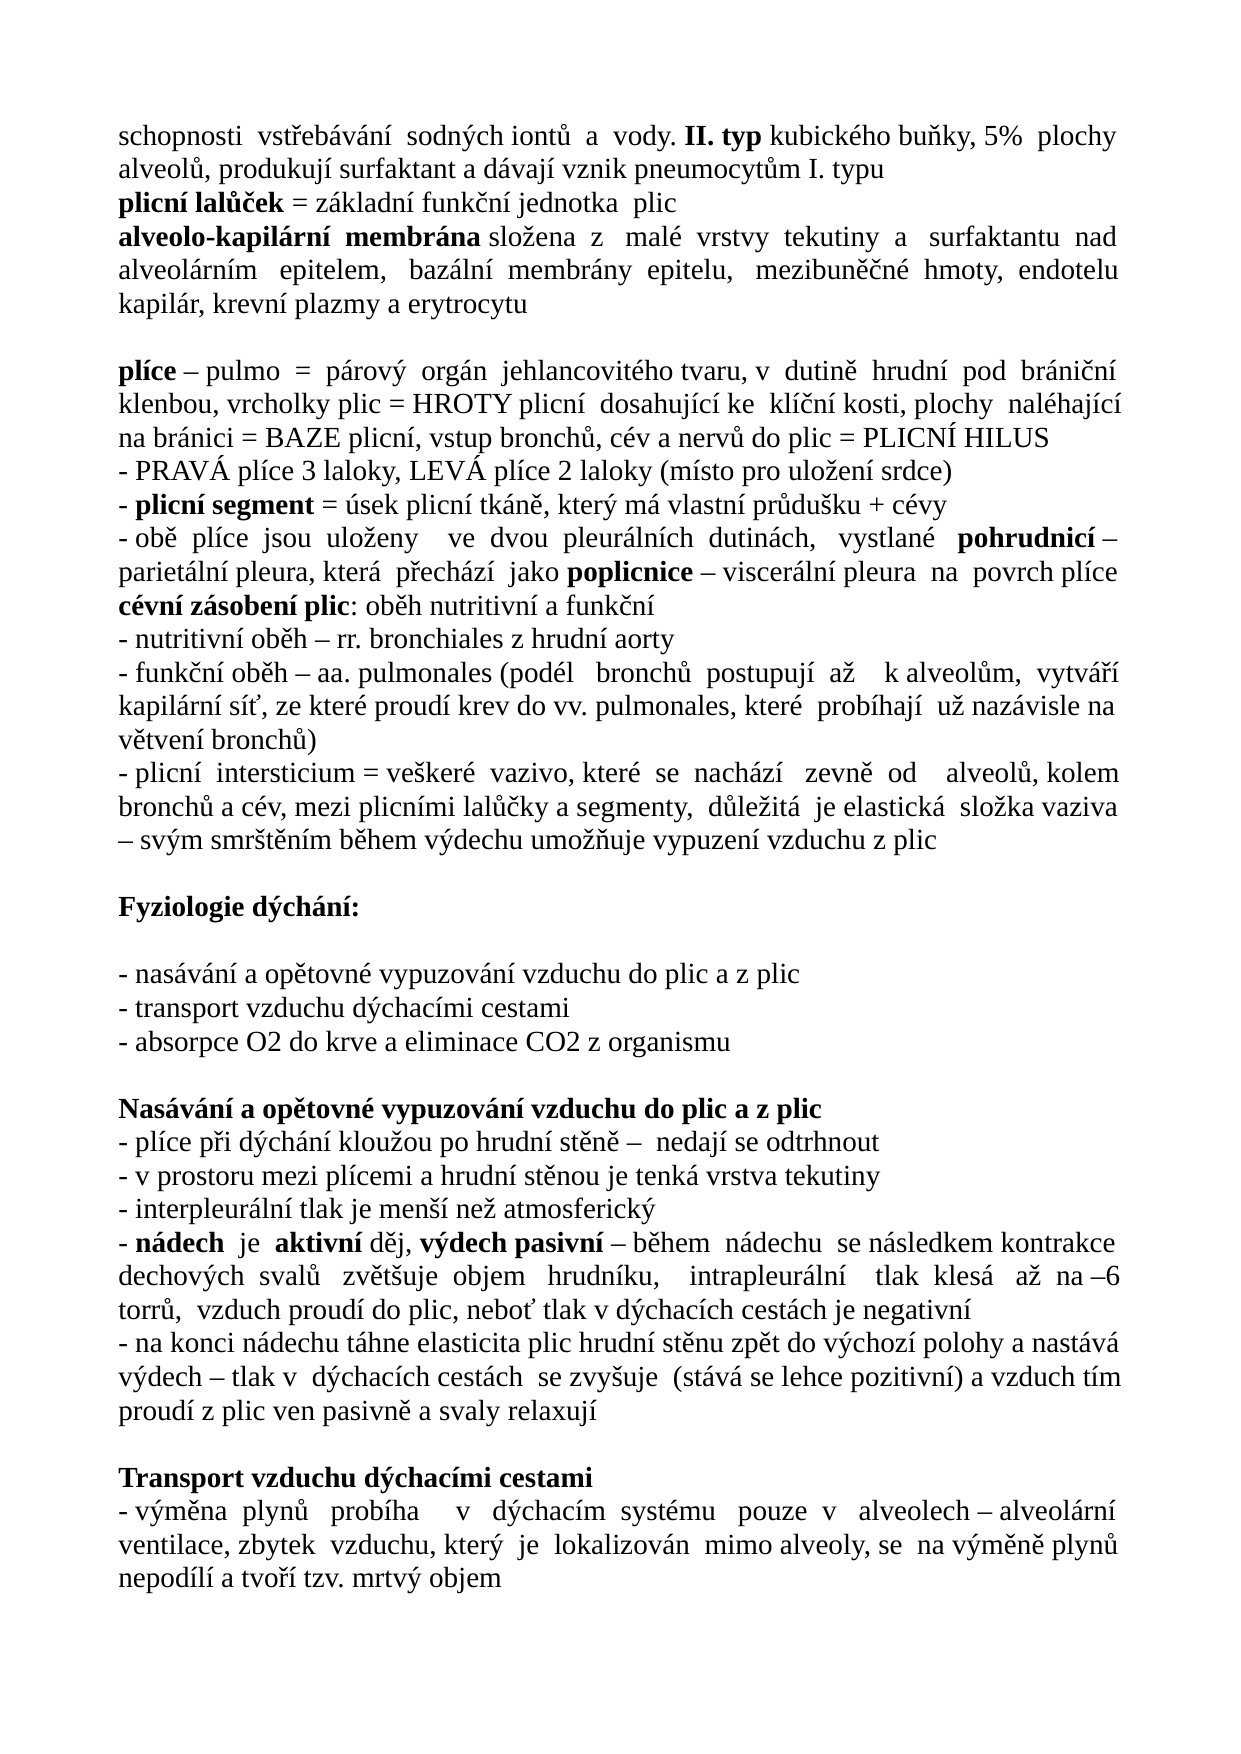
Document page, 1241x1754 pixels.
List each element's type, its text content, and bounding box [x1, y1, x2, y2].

text alveolo-kapilární membrána složena z malé vrstvy tekutiny a surfaktantu nad alveolárním epitelem, bazální membrány epitelu, mezibuněčné hmoty, endotelu kapilár, krevní plazmy a erytrocytu [118, 219, 1122, 319]
text - interpleurální tlak je menší než atmosferický [118, 1191, 1122, 1225]
text - v prostoru mezi plícemi a hrudní stěnou je tenká vrstva tekutiny [118, 1158, 1122, 1191]
text - plíce při dýchání kloužou po hrudní stěně – nedají se odtrhnout [118, 1124, 1122, 1158]
text - obě plíce jsou uloženy ve dvou pleurálních dutinách, vystlané pohrudnicí – parietální pleura, která přechází jako poplicnice – viscerální pleura na povrch plíce [118, 521, 1122, 588]
text Transport vzduchu dýchacími cestami [118, 1460, 1122, 1493]
text Fyziologie dýchání: [118, 889, 1122, 923]
text - funkční oběh – aa. pulmonales (podél bronchů postupují až k alveolům, vytváří kapilární síť, ze které proudí krev do vv. pulmonales, které probíhají už nazávisle na větvení bronchů) [118, 655, 1122, 755]
text - nutritivní oběh – rr. bronchiales z hrudní aorty [118, 621, 1122, 655]
text - výměna plynů probíha v dýchacím systému pouze v alveolech – alveolární [118, 1493, 1122, 1527]
text ventilace, zbytek vzduchu, který je lokalizován mimo alveoly, se na výměně plynů [118, 1527, 1122, 1560]
text bronchů a cév, mezi plicními lalůčky a segmenty, důležitá je elastická složka vaziva – svým smrštěním během výdechu umožňuje vypuzení vzduchu z plic [118, 789, 1122, 856]
text - nasávání a opětovné vypuzování vzduchu do plic a z plic [118, 957, 1122, 990]
text - absorpce O2 do krve a eliminace CO2 z organismu [118, 1024, 1122, 1057]
text - PRAVÁ plíce 3 laloky, LEVÁ plíce 2 laloky (místo pro uložení srdce) [118, 453, 1122, 487]
text torrů, vzduch proudí do plic, neboť tlak v dýchacích cestách je negativní - na konci nádechu táhne elasticita plic hrudní stěnu zpět do výchozí polohy a nastává výdech – tlak v dýchacích cestách se zvyšuje (stává se lehce pozitivní) a vzduch tím proudí z plic ven pasivně a svaly relaxují [118, 1292, 1122, 1426]
text cévní zásobení plic: oběh nutritivní a funkční [118, 588, 1122, 621]
text - plicní intersticium = veškeré vazivo, které se nachází zevně od alveolů, kolem [118, 755, 1122, 789]
text plíce – pulmo = párový orgán jehlancovitého tvaru, v dutině hrudní pod brániční klenbou, vrcholky plic = HROTY plicní dosahující ke klíční kosti, plochy naléhající na bránici = BAZE plicní, vstup bronchů, cév a nervů do plic = PLICNÍ HILUS [118, 353, 1122, 453]
text Nasávání a opětovné vypuzování vzduchu do plic a z plic [118, 1091, 1122, 1124]
text plicní lalůček = základní funkční jednotka plic [118, 185, 1122, 219]
text - nádech je aktivní děj, výdech pasivní – během nádechu se následkem kontrakce dechových svalů zvětšuje objem hrudníku, intrapleurální tlak klesá až na –6 [118, 1225, 1122, 1292]
text - plicní segment = úsek plicní tkáně, který má vlastní průdušku + cévy [118, 487, 1122, 521]
text schopnosti vstřebávání sodných iontů a vody. II. typ kubického buňky, 5% plochy alveolů, produkují surfaktant a dávají vznik pneumocytům I. typu [118, 118, 1122, 185]
text nepodílí a tvoří tzv. mrtvý objem [118, 1560, 1122, 1594]
text - transport vzduchu dýchacími cestami [118, 990, 1122, 1024]
